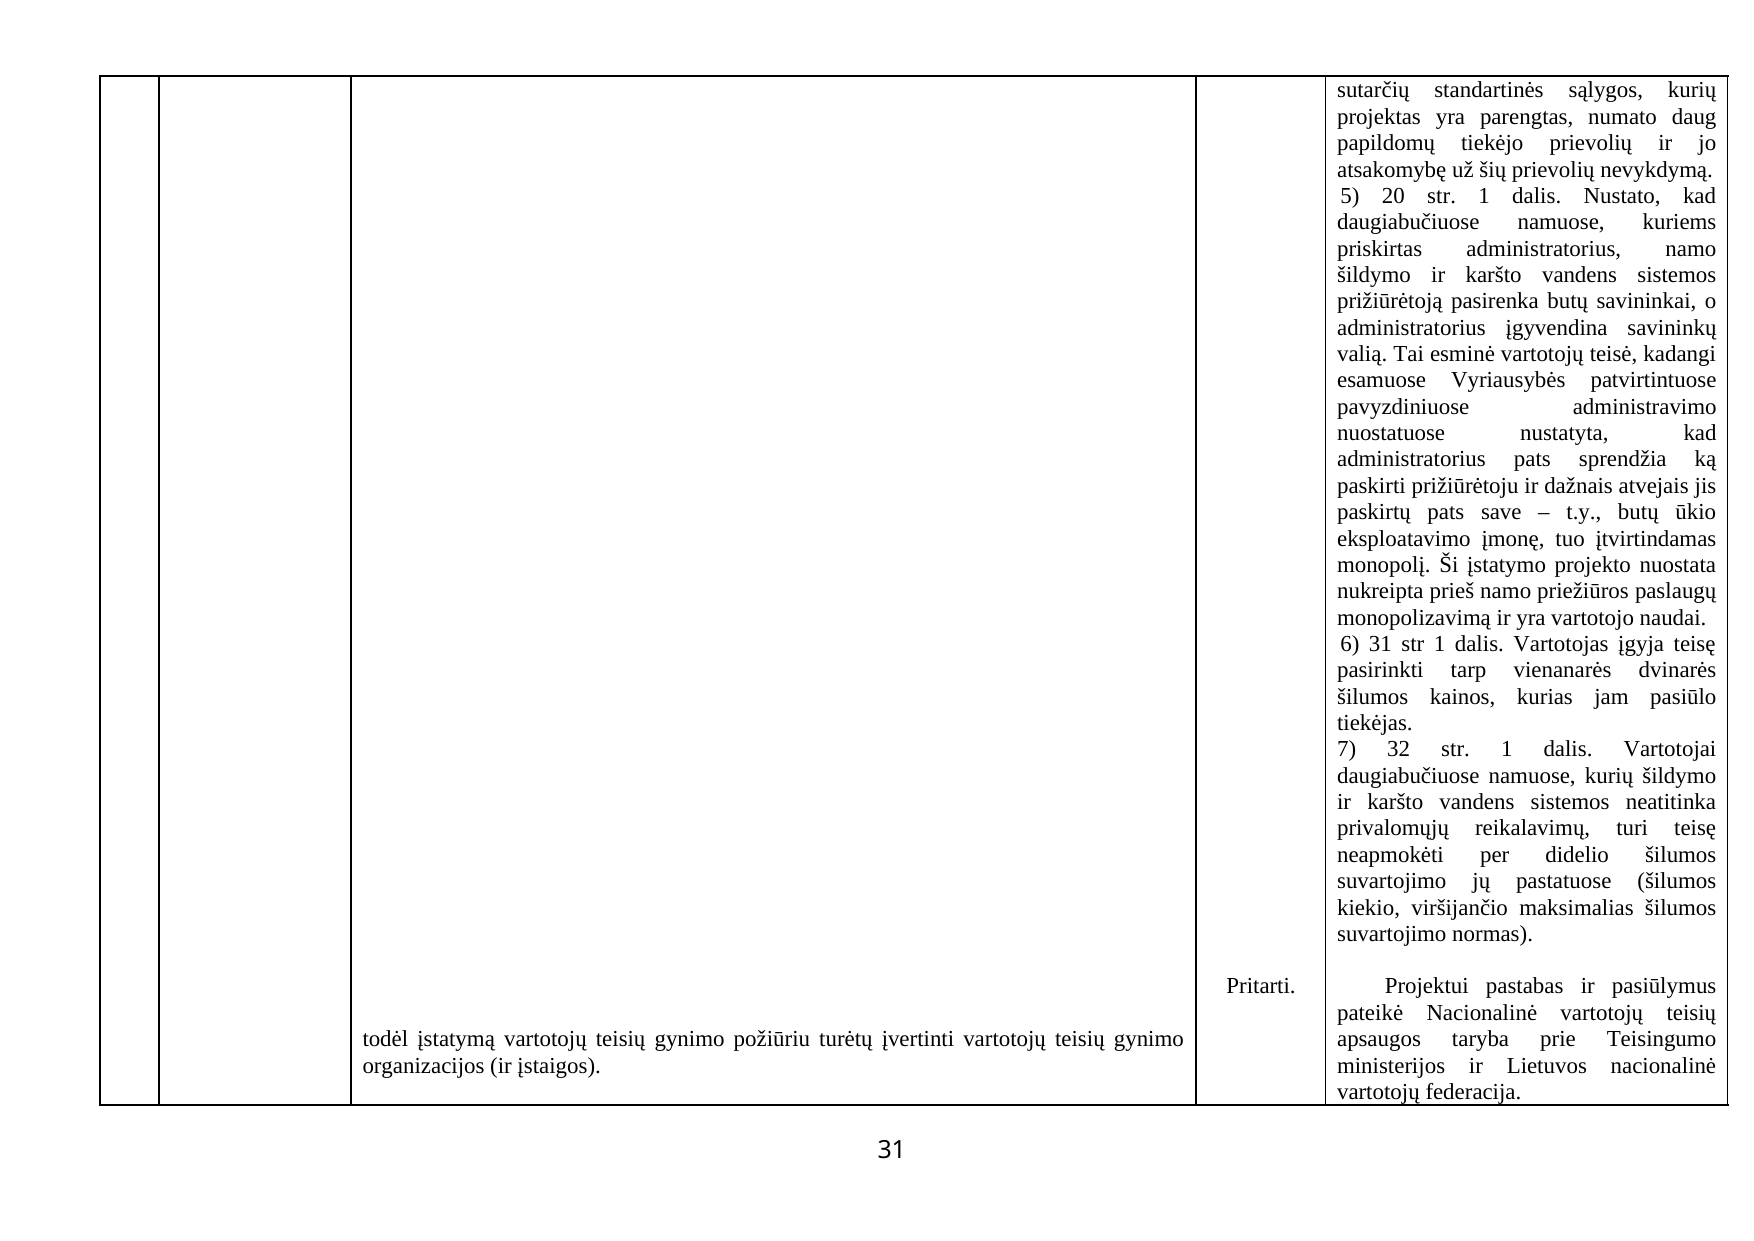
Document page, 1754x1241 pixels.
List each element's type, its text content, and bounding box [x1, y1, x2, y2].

table_cell Spaudoje pasirodė informacija, kad Seimas grąžins Vyriausybei pataisyti Šilumos ūkio įstatymo projektą, kadangi iš visuomenės pusės pasirodė prieštaravimai dėl dvinarės kainos, klaidingai vadinamos abonentiniu mokesčiu, įvedimo. Savivaldybės ir šilumos tiekimo įmonės tikisi, kad įstatymo priėmimas nebus stabdomas, kadangi Šilumos ūkio įstatymas gyvybiškai aktualus vartotojams, savivaldybėms ir šilumos tiekėjams.Šiuo metu daugelis labai svarbių vartotojų ir tiekėjų santykių klausimų neišspręsti, jiems trūksta įstatyminio pagrindo. Tai trikdo šilumos tiekimo įmonių darbą, trukdo steigtis daugiabučių namų bendrijoms, delsiama diegti šilumos taupymo priemones. Šilumos ūkio įstatymo projektas buvo rengiamas jau beveik trejus metus, daug kartų svarstytas dalyvaujant įvairių suinteresuotų organizacijų atstovams. Savivaldybių atstovai skambina ir prašo tarpininkauti, kad įstatymo projektas kuo greičiau būtų svarstomas ir priimtas. Įstatymas išspręstų daugelį iki šiolei nesprendžiamų, labai aktualių tiekėjų ir vartotojų santykių klausimų. Visuomenės atstovų ir kai kurių Seimo narių pastabos dėl abonentinio mokesčio įvedimo neturi pagrindo, nes įstatymo projekte net neminima tokia kategorija, kaip abonentinis mokestis ir manome, kad šis klausimas, sukėlęs dalies gyventojų nepasitenkinimą, yra visiškai be reikalo eskaluojamas. Įstatymo projekte rašoma, kad “šilumos ir karšto vandens kainas sudaro energijos ir galios dedamosios”. Minėtos kainos yra įteisintos Valstybinės kainų ir energetikos kontrolės komisijos 1997 m. kovo 27 d. nutarimu Nr.6 patvirtintoje centralizuotos šilumos kainos nustatymo metodikoje. Šioje metodikoje rašoma:”8.3. Juridiniai asmenys ir gyvenamųjų namų bendrijos ir namų savininkai...gali pasirinkti dvinarę arba vienanarę kainą. Taip pat norime atkreipti Jūsų dėmesį, kad asmenys, pasirinkę dvinarę kainą, gaus ne mažesnes kompensacijas, kaip ir esant vienanarei kainai. Taip rašoma “Buto (individualaus gyvenamojo namo) šildymo išlaidų, išlaidų šaltam ir karštam vandeniui kompensavimo gyventojams, turintiems mažas pajamas, įstatymo” 4 straipsnio 3 dalyje (V.Ž., 1999, Nr.36-1062). Prašytume negrąžinti Šilumos ūkio įstatymo projekto Vyriausybei ir nestabdyti jo svarstymo Seimo komitetuose. Šiam mūsų prašymui taip pat pritaria ir jį palaiko Valstybinė kainų ir energetikos kontrolės komisija ir Šilumos tiekėjų asociacija. Karšto vandens tiekimas Įstatymo ketvirtąjį skirsnį būtina papildyti straipsniu „Karšto vandens tiekimas“, kuriame turi būti nurodytos šalto vandens pirkimo sąlygos karštam vandeniui paruošti, nes, perskaičius įstatymo projektą, visiškai neaišku kaip bus parduodamas karštas vanduo. …Nereikia būti specialistu, kad suprastum devinto skirsnio („Šilumos kainos ir tarifai. Sąnaudų apskaita. Investicijos“) 30 straipsnio pirmo punkto nuostatą, kurioje teigiama, kad šilumos ir karšto vandens kainas sudaro šilumos energijos ir galios dedamosios. Tiesa po to lyg tarp kitko pasakoma, kad kainose gali būti ir kitų dedamųjų. Taigi šalto vandens kainos dedamoji gali būti įtraukta į karšto vandens kainą, bet gali ir nebūti. To pasėkoje galima daryti išvadą, kad karštas vanduo gali būti ruošiamas ir tiekiamas vartotojams nesinaudojant šalto vandens tiekimo paslaugomis. Tokių „stebuklų“ dar neteko regėti. Susipažinę su Lietuvos Respublikos Šilumos ūkio įstatymo projektu (2002 10 23), siūlome sekančius papildymus ir pataisymus: 1. Nors įstatymo projekte ir naudojama karšto vandens tiekėjo sąvoka, tačiau įstatyme ji neapibrėžta. Siekiant išspręsti praktikoje neretai iškylantį klausimą, kas atsakingas už nuostolius ir kokybę gaminant karštą vandenį bei atsižvelgiant, kad karšto vandens gamyba ir teikimas yra šilumos ūkio sudėtinė dalis, projekto 2 straipsnyje būtina pateikti karšto vandens tiekėjo sąvoką: Karšto vandens tiekėjas – pastato šildymo ir karšto vandens sistemos eksploatuotojas, parduodantis karštą vandenį vartotojams. Centralizuotai pagaminto karšto vandens tiekėjas yra šilumos tiekėjas. 2. 2 straipsnio 12 punktą papildyti: 12. Pastato šildymo ir karšto vandens sistemos prižiūrėtojas (eksploatuotojas) – fizinis ar juridinis asmuo, atitinkantis nustatytus kvalifikacinius reikalavimus eksploatuoti pastatų šildymo ir karšto vandens sistemas ir teikiantis šių sistemų priežiūros bei šilumos ir karšto vandens tiekimo paslaugas. 3. Įstatymo projekto 2 straipsnio 27 punktą papildyti: 27. Šilumos ūkis – energetikos ūkio sritis, tiesiogiai susijusi su šilumos ir karšto vandens gamyba, perdavimu, tiekimu ir vartojimu. 4. Įstatymo projekto 2 straipsnio 32 punktą išdėstyti taip: 32. Tiekimo-vartojimo riba – vieta šilumos perdavimo vamzdynuose, iki kurios tiekėjas yra atsakingas už šilumos ir (ar) karšto vandens tiekimą. 5. Įstatymo projektą papildyti nauju straipsniu: 13*. Karšto vandens gamybos organizavimas Šaltą vandenį karšto vandens gamybai karšto vandens tiekėjas perka iš šalto vandens tiekėjo. Necentralizuotos karšto vandens gamybos atveju karšto vandens tiekėjas šilumnešį perka iš šilumos tiekėjo. 6. Patikslinti 20 straipsnio 5.3 punktą: 5.3. sutartyse nustatytus šilumos vartotojų patalpų kokybišką šildymą ir tinkamos kokybės karšto vandens pristatymą vartotojams, jeigu šilumos ar karšto vandens tiekėjai į pastato šilumos punktą pristato sutartyse nustatytos kokybės šilumnešį, o centralizuotos karšto vandens gamybos atveju – karštą vandenį. Šilumos įstatymo projekte labai sureikšminamas konkurencijos vaidmuo tarp energijos, kuro tiekėjų bei šilumos gamintojų. Šilumos tiekimo įmonės veikia lokalioje teritorijoje ir turi ryšį su vartotojais toje pačioje teritorijoje sumontuotu šilumos perdavimo tinklu. Atskirais atvejais labai ribotos kuro pasirinkimo galimybės ( pvz. nėra dujotiekio). Vartotojas netenka tokios pasirinkimo laisvės kaip elektros energijos vartotojas. Dėl verslo specifikos ( dideli pradiniai kapitaliniai įdėjimai, ribota veiklos rinka, dideli konkurentų įėjimo į rinką kaštai, mastelio ekonomika), centralizuotas šilumos tiekimo ūkis yra natūrali monopolija. Esant dabartiniai politinei situacijai savivaldybėse, kai dauguma savivaldybių sprendimus priima politiniais motyvais, o nesivadovauja ekonomine logika, šiame straipsnyje nuostata dėl “pagrįstos konkurencijos įteisinimo” gali būti žalinga ir skatinti valdininkų savivalę. Siūlau 1 straipsnio 2 dalies nuostatą 2) išbraukti. Straipsnis 2 Siūlau straipsnį papildyti sąvoka, apibrėžiančia šilumos pirkimo – pardavimo santykius tarp šilumos gamintojo ir šilumos tiekėjo. Straipsnis 3.1 Neaiškus teiginys. Kuro tiekėjai tiesiogiai nekonkuruoja su energijos tiekėjais. Gal norėta apibrėžti konkurenciją tarp centralizuoto šilumos ūkio ir alternatyvių šilumos energijos šaltinių. Siūlau sukonkretinti teiginį bei papildyti 2 Straipsnį energijos bei kuro tiekėjų sąvokomis. Straipsnis 3.2 Nuostata, kad savivaldybių kontroliuojamoms įmonėms nuosavybės teise priklausytų šilumos perdavimo tinklai, kuriais realizuojama ne mažiau 5 GWh per metus šilumos ir ne mažiau kaip 30 procentų gamybos pajėgumų kiekviename tinkle, įskaitant reikalingą šiluminės galios rezervą, pasmerkia savivaldybes ir jų kontroliuojamas įmones eksploatuoti labiausiai nusidėvėjusią šilumos ūkio dalį – šilumos perdavimo tinklą. Šiuo metu daugumos šilumos ūkio įmonių šiluminių trasų techninė būklė yra nepatenkinama, jų amžius vidutiniškai siekia 15 ir daugiau metų. Kai kur nuostoliai trasose iki 30 procentų visos perduodamos energijos. Šio tinklo atnaujinimas ir privalomų 30 procentų šilumos gamybos pajėgumų kiekviename tinkle išlaikymas, įskaitant reikalingą šiluminės galios rezervo priežiūrą ir remontą , pareikalaus žymių investicijų. Šilumos ūkio įmones įmanoma sutvarkyti tik atlikus kompleksinę renovaciją, apimančią šilumos gamybą ir šilumos tiekimą. Dėl blogos finansinės padėties, o taip pat dėl galimų politinių interesų savivaldybės stengsis pirmiausiai patenkinti kai kurių socialinių sluoksnių (mokytojai, medikai) finansinius interesus ir tuo pačiu nepajėgs atlikti šiluminių trasų renovacijos. Reikia tikėtis, kad artimiausiu laikotarpiu šilumos nuostoliai didės ir galutinis vartotojas turės sumokėti už šiluminės energijos nuostolius, o tai lems šilumos tarifo didėjimą. Siūlau nuostatą išbraukti, be to ji prieštarauja įstatymo 1 Straipsnio 1 ir 4 punktams. Straipsnis 4.3 Siūlyčiau tokią šio straipsnio redakciją: “Valstybė (vyriausybė) planuoja bei rekomenduoja savivaldybėms optimalų vietinio biokuro ir atsinaujinančių energijos šaltinių panaudojimą šilumos energijos gamybai.” Straipsnis 8.2 Siūlau išbraukti žodį “gali” ir išdėstyti taip: “Vyriausybė teikia paramą…” arba išbraukti visą punktą. Straipsnis 13.3 Siūlau papildyti punktą ir išdėstyti sekančiai:”Šildymo sezono laikotarpiu butai ir kitos patalpos daugiabučiame name privalo būti šildomi, jeigu to pageidauja bent vienas namo buto savininkas neturintis įsiskolinimų šilumos tiekėjui, o bendras namo įsiskolinimas šilumos tiekėjui neviršija 1/12 už per paskutinius 12 mėnesių tam namui priskaičiuotos piniginės sumos už patiektą šiluminę energiją”. Straipsnis 14.3 Siūlau papildyti punktą ir išdėstyti taip: “Šilumos tiekėjo išlaidas, susijusias su šilumos ir (ar) karšto vandens pateikimo sustabdymu įsiskolinusiam vartotojui, bei išlaidas, susijusias su šilumos ir (ar) karšto vandens pateikimo atnaujinimo vartotojui, pilnai atsiskaičiusiam su šilumos tiekėju, apmoka šis vartotojas.” Straipsnis 20.3 Punktas taisytinas aptariant atvejį kaip bus priimamas sprendimas dėl šildymo ir karšto vandens sistemos eksploatuotojo, jeigu nebūtų daugiabučių namų savininkų bendrijos, o būtų paskirtas administratorius. Straipsnis 30.5 Siūlau punktą išdėstyti taip: “Derindama ir nustatydama bazines kainas, Komisija taiko ne didesnę kaip 9 procentų pelno maržą. Sąvoka “Atsakomybės riba”. Siūlome ją keisti taip: Tiekimo-vartojimo riba – tiekėjo ir vartotojo įrenginių nuosavybės atskyrimo vieta, jei jų tarpusavio sutartyse nenumatyta kitaip. Ši sąvoka, jeigu ji priimtina, turėtų būti vartojama tolimesniame Įstatymo projekto tekste vietoje sąvokos “atsakomybės riba”. Sąvoka “Karštas vanduo”. Vandens temperatūrą neturėtų nustatyti Vyriausybė ar dar kas nors, kadangi šioje srityje yra priimti tarptautiniai higieniniai standartai, kuriuos atkartoja ir mūsų šalyje galiojančios higienos normos. Nesilaikant šių normų galimi susirgimai, kaip daugeliui girdėta legionierių liga. Siūloma formuluotė: Karštas vanduo – geriamasis vanduo, pašildytas iki higienos normomis nustatytos temperatūros, naudojamas buityje bei specialių jo parametrų nereikalaujančiuose technologiniuose procesuose. Sąvoka “Kogeneracinė jėgainė”. Projekte pateikiamas kogeneracinės jėgainės apibrėžimas yra netinkamas, kadangi kogeneracinė jėgainė visų pirma yra technologinių įrenginių visuma. Tokias jėgaines, kaip dabar kompresorines stotis, ateityje turės stambesnės įmonės ar net didelės gydymo ar kitokios paskirties įstaigos, todėl šių žodžių deriniu apibudinti instituciją (įmonę) nepriimtina. Dėl to ir dėl dabar galiojančios techninės sampratos apie kogeneracinę jėgainę siūlome tokį šios sąvokos apibrėžimą: Kogeneracinė jėgainė – technologinių įrenginių kompleksas, skirtas bendrai elektros ir šilumos gamybai. Šiuo įstatymu reglamentuojančioje veikloje kogeneracinės jėgainės pagamintos energijos dominuojančia dalimi laikoma šiluma. Kadangi šiame apibrėžime nelieka sąvokos “kombinuotoji elektros energijos ir šilumos gamyba”, todėl ją siūlome išbraukti iš sąvokų sąrašo (poz. 6). Šiame apibrėžime antrasis sakinys įrašytas, siekiant išvengti piktnaudžiavimo dėl ateityje kogeneracijai numatomos tiekti paramos iš Europos Sąjungos ir respublikinių fondų, nes tokių bandymų kitose šalyse jau yra. Sąvoka “Kombinuotoji elektros energijos ir šilumos gamyba” Siūloma išbraukti (paaiškinimą žr. aukščiau, prie sąvokos “Kogeneracinė jėgainė”.) Sąvoka “Šilumos vartotojo pastato šildymo būdas” Siūloma šią sąvoką išbraukti, kadangi yra kita sąvoka “šildymo būdas” (žr. 15 poz.) , reiškianti tą patį. Be to visiškai nesuprantama, kodėl rašoma “šilumos vartotojo pastato” šildymo būdas, nes svarbu yra aplamai pastato šildymo būdas. Iš kitos pusės žiūrint, kiekvienas pastatas yra šilumos vartotojas, todėl to pabrėžti nėra reikalo. Sąvoka “Pastato šildymo ir karšto vandens sistema” Inžinerinėje praktikoje yra ne tik šildymo ir karšto vandens sistemos, bet ir kitos (vėdinimo, oro kondicionavimo) sistemos, kurios vartoja šilumą. Jų eliminavimas gali sukelti juridinių problemų, todėl siūlome išplėsti šią sąvoką ir apjungti visas minėtas sistemas bendru pavadinimu “pastato šilumos vartojimo sistema”. Tai labiau atitiktų CK 4.82 p. išdėstytus teiginius. Šios sąvokos apibrėžime siūlome padaryti redakcinius pakeitimus. Čia ir kitur, kai kalbama apie karšto vandens gamybą, siūlome rašyti karšto vandens ruošimas, nes taip priimta apibrėžti vandens sušildymo procesą tiek techninėje tiek bendrinėje kalboje. Taip pat, čia ir kitur, reikėtų atsisakyti žodžio “perdavimas” ir vartoti “tiekimas”. Siūloma formuluoti taip: Pastato šilumos vartojimo sistema – techninė sistema skirta pastato patalpų šildymui, vėdinimui, oro kondicionavimui, karšto vandens ruošimui ir tiekimui ar kitiems tikslams tenkinti. Ją sudaro šilumos vartotojo patalpų techninė įranga kartu su funkcionaliai susijusia bendrojo naudojimo įranga. Antrasis sakinys leidžia aiškiau suderinti šio įstatymo ir CK nuostatas dėl bendrojo naudojimo įrangos. Jeigu būtų priimtas šis siūlymas, reikėtų ne tik čia, bet ir kitur įrašyti “šilumos vartojimo sistema” vietoje “šildymo ir karšto vandens sistema”. Sąvoka “Šilumos perdavimas” Vietoje žodžio “perdavimas” siūloma vartoti žodį “tiekimas”. Šiluminėje technikoje , kai sakoma “šilumos perdavimas”, suprantama, kad kalbama apie vieną iš šilumos mainų būdų. Pavyzdžiui,sakoma: šilumos perdavimas per šilumokaičio sienelę” ir pan. Šio Įstatymo projekte tekste taip pat labai dažnai yra vartojamas žodis “tiekimas”, todėl nereikėtų jo kai kur atsisakyti Geriausia tą patį reiškinį vadinti vienodai. Sąvoka “Šilumos perdavimo tinklas” Sąvoka “....perdavimo tinklas” keistina dėl to, kad žodis “perdavimas” čia naudojamas ne pagal priimtą terminologiją ir taip pat todėl, kad CK septinto skirsnio “ Energijos pirkimo – pardavimo sutartys” 6.383 yra sąvoka “energijos tiekimo tinklas”, todėl mes turime turėti būtent tokios sąvokos apibūdinimą. Tai svarbu ir CK 6.387 atžvilgiu, nes “ …už …tinklų, …prietaisų … būklę bei saugų naudojimą atsako … tiekimo įmonė”. Be to, siūloma atsižvelgti į statybos techniniame reglamente “Šilumos tiekimo tinklai ir šilumos punktai” jau esamą formuluotę ir ją priimti tokią: Šilumos tiekimo tinklas – kompleksas įrenginių, susidedančių iš vamzdynų, uždaromųjų ir reguliuojamųjų įtaisų , siurblių, kontrolės ir matavimo prietaisų bei kitų elementų, kuriais šilumnešis iš šilumos šaltinio tiekiamas ir skirstomas vartotojams Sąvoka “Šilumos tiekimas” Sąvokos apibrėžime naudojamas žodis “pristatymas” , kalbant apie šilumą, netinkamas. Galima pristatyti ką nors, kas turi matmenis, pavyzdžiui, litrą vandens, toną anglies ir panašiai, tačiau visuomet sakome “patiekė 3 tūkstančius m3 gamtinių dujų” ir t.t. Todėl čia ir kitur žodį “pristatyti”, kai kalbama apie šilumą ar karštą vandenį, vertėtų keisti žodžiu “tiekti”. 1. Vartotojų teisės Įstatymo straipsnis nurodantis Įstatymo tikslus deklaruoja, kad jis gina vartotojų teises. Tačiau specifiniai straipsniai nurodo, kad pastatų šildymo energijos šaltinius nustato Savivaldybė per miesto Plėtros Planą, ir kad vartotojas norintis atsijungti nuo centralizuotai teikiamos šilumos sistemos turi tik teisę duoti Prašymą. Savivaldybė turi teisę duoti neigiamą atsakymą net tris metus. Demokratinėse valstybėse, kuriose rinkos ekonomika turi dideli vaidmenį, visuomeninės paslaugos kaip visuomeninis transportas, telefonas, elektra, kabelinė televizija, šildymas, ir t.t. yra suteikiama už nustatytą kainą ir vartotojas turi neribotą teisę pirkti arba nepirkti. Tai nereiškia, kad miestai neturi Plėtros Planų, tačiau tie Planai yra sudaromi atsižvelgiant į vartotojų pasirinktas kryptis. Paslaugos, kurios neturi rinkos paklausos miršta, o tos kurios turi paklausą plečiasi. Šilumos įstatymo projekte yra visiškai priešingai: vartotojas turi paklusti Centrinio Planavimo diktatui. Jis ne tik neturi teises pasirinkti šilumos energijos šaltinį, bet net neturi teises gauti normalią sąskaitą: nurodyta kad jis gauna tik "mokėjimo pranešimą", o jeigu nori gauti sąskaitą už tai turi mokėti papildomą mokestį. Įstatymo projekte yra ir daug kitų vartotojo teisių pažeidimų nustatant mokėjimo už paslaugas grafiką, reikalaujamą "išpirką" norint atsijungti (kaip baudžiavos laikais norint tapt laisvu miestelėnu), iki to kad net šildymo sezoną privatiems pastatams (daugiabučiams) nustato meras savo įsakymu nors tai prieštarauja daugiabučių namų įstatymo nuostatoms. Įstatymo projekte nėra jokiu įpareigojimų energetikos tiekėjams (elektros ir dujų tinklams) daugiabučiuose pastatuose teikti tiek galingumo kiek reikia patenkinti gyventojų poreikius. Apie tai plačiau komentuojama po "konkurencijos" antrašte. 2. Konkurencija Įstatymo projektas deklaruoja, kad vienas iš įstatymo tikslų yra "įteisinti pagristą konkurenciją". Tačiau projekto straipsniuose yra nurodyta, kad Savivaldybė nustato zonas šildymo būdams (7 str.), organizuoja tiekimą (9 str.). Kadangi centrinio šildymo, elektros, ir dujų paskirstymo tinklai yra Savivaldybės kontrolėje, tai akivaizdu kad iš tiesu nėra jokios konkurencijos tarp energetikos tiekėju jeigu vartotojas neturi teises pasirinkti ir tiekėjai nėra įstatymiškai įpareigoti atvesti iki buto įvadinio elektros skaitliuko tiek pajėgumo, kad buto savininkas galėtu savo butą apšildyti ir karštą vandenį paruošti naudodamas elektros energiją, jeigu jis to norėtu. Papildomai dar reikia pastebėti, kad įstatymo projekte yra nurodyta kad buto savininkas atsijungęs nuo centrinio šildymo privalo mokėti "rezervines galios mokesti". Tai aiškiai ne konkurenciją skatinantis nuostatas bet konkurenciją draudžiantis žingsnis panaudojant nepriimtinus metodus. Suprantama, kad buto savininkas atsijungęs nuo centrinio šildymo privalo mokėti už bendro naudojimo patalpų šildymą,(tai nustato 22 str.), tačiau kodėl jis privalo dar papildomai mokėti kažkokį "rezervines galios mokestį", kurio nustatymas yra įstatyme net neapibrėžtas? 3. Atsakomybė Viešojo administravimo srityje yra priimta, kad tie, kurie perka apmokamas paslaugas bent kartą per metus gautų auditu patvirtintą finansinę apskaitą iš paslaugų tiekėjo. Įstatymo projekte yra deklaruojama, kad vienas iš įstatymo tikslų yra "didinti efektyvumą". Tačiau projekte visiškai nieko nekalbama apie specifinius įpareigojimus tiekėjui duoti finansinę apskaitą vartotojams, arba nustatytas ribas kiek iš vartotojo sumokėtų mokesčių privaloma investuoti gerinant šilumos trasų terminę izoliaciją, kokį procentą galima išleisti ant "administracinių išlaidų", arba kiek kombinuotos gamybos (elektra ir šiluma) išlaidų turi būti priskirta elektros komponentui ir kiek šilumai. Be tokių specifinių kriterijų yra per daug plačios galimybės manipuliuoti skaičiais šilumos vartotojų nenaudai. Bendrai paėmus įstatymo projektas kalba tik apie vartotojo atsakomybę mokėti, bet nieko nekalba apie tiekėjo atsakomybę vartotojui. Gaunasi įspūdis, kad projekto autoriai buvo šilumos ūkis ir Vilniaus savivaldybė, nes visas projektas akcentuoja tik jų interesus. 4. Papildomos pastabos Įstatymo projekte yra naudojama išraiška "jungtines veiklos sutarties partneriai". Tai teisiškai netikslu: daugiabučio namo butų savininkai sudarydami jungtinės veiklos sutartį neįsipareigoja kaip "partneriai". Partnerystės sutartis verslo tikslais reškia, kad kiekvienas partneris teisiškai atsako už kiekvieno kito partnerio veiksmus ir finansinius įsipareigojimus (nebent partnerystės sutartyje yra nustatyta kitaip). Tuo tarpu daugiabučiame pastate atskirų patalpų savininkai kiekvienas atsako už save. Projekto 20 straipsnis nurodo kad pastato šildymo sistemos eksploatuotojas "remontuoja šilumos ir karšto vandens apskaitos prietaisus" bei "paskirsto pastate suvartotą šilumos kiekį vartotojams". Tai nepriimtina: apskaitos prietaisų priežiūra yra tiekėjo atsakomybė. Sąskaitų išdavimas yra taip pat tiekėjo atsakomybė panaudojant paskirstymo formulę, kurią nustato savininkai paprasta balsu dauguma vadovaujantis Daugiabučių Namų Bendrijų Įstatymo nustatyta tvarka. Įstatymo projekte vartotojų teisėms apsaugoti nėra tinkamo mechanizmo: projektas nurodo, kad Valstybinė Konkurencijos ir Vartotojų Teisių Gynimo Tarnyba turi tik teisę gauti informaciją ir teikti pasiūlymus Savivaldybei. Tai nepriimtina, nes paslaugų tiekėjas negali būti ir vartotojų teisių gynėjas. Įstatymas turėtu Valstybinei konkurencijos ir Vartotojų Teisių Gynimo Tarnybai suteikti autoritetą spręsti visus ginčus tarp Savivaldybes/šilumos/energetikos tiekėjo ir vartotojo, ir nustatyti, kad Tarnybos sprendimai yra privalomi visoms pusėms. Energetikos Kainų Kontrolės Komisija turi atsakomybę autoritetingai kalbėti apie kainas. Apie konkurenciją ir vartotojų teises turi turėti pilnus įgaliojimus Vartotojų Teisių Gynimo Tarnyba. Pakeisti 20 str. 4-os dalies formuluotę ir išdėstyti ją taip: 4. Šilumos tiekėjas gali būti ir daugiabučio namo, kurio butų ir kitų patalpų savininkams jis tiekia šilumą, šildymo ir karšto vandens sistemos eksploatuotojas, jeigu savininkai taip nusprendžia. Šiuo atveju daugiabučio namo šildymo ir karšto vandens sistemos eksploatavimo sutartis sudaroma atskirai nuo šilumos ir karšto vandens vartojimo pirkimo pardavimo sutarčių. Papildyti 24 str. 3-ia dalimi ir suformuluoti ją taip: Sutartyse nustatyta tvarka reikšti pretenzijas šilumos ir karšto vandens tiekėjui už patiektą nekokybišką šilumą ar karštą vandenį. Asociacija “Lietuvos butų ūkis” išnagrinėjo šilumos įstatymo projektą ir siūlo: 3 straipsnis. Konkurencija šilumos ūkyje. Sąvoka „karšto vandens tiekėjas“ įstatymo projekto 2 straipsnio sąvokose nėra išaiškinta, todėl šios sąvokos naudojimas yra neaiškus. 20 straipsnis. Pastatų šildymo ir karšto vandens sistemų priežiūra. Vadovaujantis Civilinio kodekso 4.84 straipsniu, jeigu butų ir kitų patalpų savininkai neįsteigia bendrijos arba nesudaro jungtinės veiklos sutarties, skiriamas bendrojo naudojimo objektų administratorius, kuris administruoja šio kodekso 4.240 straipsnio pagrindu. Administratorius privalo valdyti, tinkamai prižiūrėti, remontuoti ir kitaip tvarkyti bendrojo naudojimo objektus, inžinerinę įrangą, tame tarpe ir šildymo bei karšto vandens sistemas. Vadovaujantis Lietuvos Respublikos Vyriausybės 2002 m. gegužės 22 d. nutarimu Nr. 752 patvirtintais administravimo nuostatais, administratorius vykdo bendrojo naudojimo objektų nuolatinę priežiūrą. Jis taip pat turi teisę samdyti kitą įmonę, bet ne šilumos tiekėjas tai vykdo. Šio straipsnio p. 2 nuostatos prieštarauja Civilinio Kodekso ir minėto nutarimo nuostatoms. Bendrojo naudojimo objektai (tame tarpe inžinerinė įranga) – tai butų savininkų bendroji dalinė nuosavybė. Tiekėjui priklauso prekės tiekimo (pardavimo) funkcijos, bet ne butų savininkų turto priežiūra prievartos būdu. Šios nuosavybės valdymas nustatytas Civilinio Kodekso 4.82, 4.84 ir 4.85 straipsnių nuostatomis. Priežiūrą vykdančios įmonės yra sudarę su butų savininkais bendrajai inžinerinei įrangai prižiūrėti sutartis nuo 1991 m., o tai reiškia, kad butų savininkai yra išreiškę valią dėl bendrojo naudojimo inžinerinės įrangos naudojimo, išlaikymo. Sprendimai dėl bendrojo naudojimo objektų valdymo ir naudojimo priimami savininkų balsų dauguma, bet ne tiekėjo nuorodomis. Įvertinus vartotojų interesus ir teises, butų savininkai patenka į monopolistų rankas, kai pats tiekėjas parduoda ir pats reguliuoja tiekimo sistemas daugiabučiame name, nelieka jokios kontrolės. Visada teisus bus tiekėjas, kuris suinteresuotas parduoti kuo daugiau šilumos energijos. Niekas nesugebės apginti vartotojų (buitinių abonentų) interesų. 4 punkto „pristatymo sutarties“ sąvoka neaiški. Turėtų būti vartojimo pirkimo – pardavimo sutartis tarp tiekėjo ir vartotojo. 28 straipsnis. Savavališkas atsijungimas. Šilumos vartotojai, kurie savo įrenginius atjungia nuo šilumos tiekimo sistemos, pažeisdami šio Įstatymo nustatytą tvarką, išlieka šios sistemos tiekiamos šilumos vartotojais. Jeigu vartotojas atsijungė savo įrenginius ir naudojasi kitu šildymo būdu, nevartoja šilumos energijos, jos neperka, o vartoja kitą šilumos rūšį, jis ir yra vartojamos šilumos vartotojas. Koks tikslas jį laikyti šios sistemos vartotoju, jei nesinaudojama paslauga arba preke, tokiomis nuostatomis pažeidžiamos vartotojų teisės. Už vartotojų savavališkus veiksmus galima būtų administracinėmis baudomis bausti, bet ne laikyti prievarta vartotojais. Įstatymo projektas prieštarauja Civilinio Kodekso 4.72 –4.92 straipsnių nuostatoms ir kitiems norminiams dokumentams, todėl prašome atsižvelgti į išdėstytas pastabas bei pasiūlymus ir pakeisti arba patikslinti minimus įstatymo projekto straipsnius. Teikiame šias pastabas ir pasiūlymus: Pastebime, kad nėra išlaikyta logiška teisinio dokumento struktūra - nurodžius pagrindinius įstatymo tikslus, vėliau reikėtų dėstyti kiekvieno tikslo įgyvendinimo metodiką. Iš 6 paminėtų tikslų detalizuotas tik 2-as punktas - “pagrįstos konkurencijos įgyvendinimas šilumos ūkyje”. Visiškai nėra aprašyta, kaip bus ginamos šilumos vartotojų teisės, kokia valstybinė institucija vykdys šilumos sektoriaus valstybinę kontrolę, kokia tvarka bus nagrinėjami vartotojų skundai. Įstatymo projektas neatitinka LR Vyriausybės 2001 m. gruodžio 3 d. nutarimu Nr. 1439 patvirtintai LR šilumos įstatymo koncepcijai, kurios 6 p. nustato, kad šilumos ūkio įstatyme “Numatoma praplėsti šilumos vartotojų teises, suteikti jiems daugiau laisvės ir galimybių rinktis”. Nors 1 str. 1 dalis nustato, jog šilumos įstatymas turėtų reglamentuoti šilumos ūkio subjektų santykius su vartotojais, tarpusavio ryšius ir atsakomybę, tačiau įstatymo projekte nėra nustatyti šilumos tiekėjų įsipareigojimai šilumos vartotojams ir atsakomybė už jų nesilaikymą ar netinkamą sutarčių vykdymą ir kt., o tai pažeidžia sutarties šalių teisių ir pareigų pusiausvyrą, kuri yra nesąžininga vartotojo atžvilgiu (CK6.188 str). Įstatymo projektas nenustato reikalavimų šilumos (paslaugos) kokybei. Siūlome įvardinti konkrečią įstaigą ( t.y. Valstybinę kainų ir energetikos komisija), kuri nustatys tokius reikalavimus bei vykdys jų kontrolę. Siūlome 1 straipsnio 2 dalies 1 punktą išdėstyti taip: Užtikrinti patikimos ir kokybiškos paslaugos tiekimą šilumos vartotojams. Vartotojui aktualu ne pats procesas, bet rezultatas. 1 str. 2 dalies 2 punktą siūlome išdėstyti taip: Konkurencijos ir privataus kapitalo dalyvavimo skatinimas ekonominiam efektyvumui didinti, kadangi ir pagrindinis teisės aktas energetikos sektoriuje – Energetikos įstatymas, numato šiuos ekonominio efektyvumo skatinimo būdus. Paskutinėje Šilumos ūkio įstatymo redakcijoje siūloma riboti konkurenciją šilumos sektoriuje savivaldybių šilumos ūkio plėtros planais. Tai prieštarauja ne tik Energetikos įstatymo, Konkurencijos įstatymo , bet ir LR Konstitucijos 46 str. 4 dalies nuostatoms, kurios draudžia monopolizuoti gamybą ir rinką bei saugo sąžiningos konkurencijos laisvę. Siūlome papildyti 2 str. sąvokų aprašymą šiomis sąvokomis: Šilumos ūkio subjektai, šilumos vartotojų teises ginančios organizacijos, bendro naudojimo objektų administratorius. Šilumos ūkio subjektu taip pat turi būti įvardintas ir šilumos ūkio veiklos užsakovas – vartotojas, kurio interesus atstovauja vartotojų organizacijos. Šilumos vartotojų teises ginančios organizacijos – tai nevyriausybinės vartotojų organizacijos, ginančios šilumos vartotojų interesus. Kadangi 5 straipsnio pavadinimas visai neatspindi išdėstyto teksto turinio, šio straipsnio pavadinimą siūlome išdėstyti taip: Šilumos vartotojų interesus atstovaujančių organizacijų teisės. 5 str. dalys turėtų būti šios: 1 dalis. Šilumos vartotojų teises ginančios organizacijos bei institucijos turi teisę gauti iš šilumos tiekėjų informaciją apie šilumos tiekėjo veiklą, susijusią su vartotojų teisių gynimu. (Pateikta redakcija suteiks teisę iš šilumos tiekėjų gauti informaciją apie vartotojų nusiskundimus, kurie turi būti fiksuojami pačioje įmonėje). 2 dalis. Savivaldybių kontroliuojamose šilumos tiekimo įmonėse sudaromos stebėtojų tarybos. Šilumos tiekėjas pasiūlo šilumos vartotojų teises ginančioms organizacijoms ir institucijoms skirti savo atstovus į šių įmonių stebėtojų tarybas. (Įstatyme reikėtų minėti realias institucijas, o ne menamas. Šiuo metu tokios stebėtojų tarybos nėra įteisintos). 3dalis. Nacionalinės šilumos vartotojų organizacijos dalyvauja Šilumos tarybos veikloje. Tai vartotojų organizacijų – šilumos ūkio subjekto, teisė. 4dalis. Vartotojų organizacijos dalyvauja savivaldybių šilumos ūkio plėtros planų rengime. Jei nepavyks išvengti šių planų, tai labai svarbu, kad ir vartotojų organizacijos savivaldybių lygyje atstovautų vartotojų interesus rengiant šiuos planus. 6 straipsnio aprašymas, kuriame nurodoma, kas bus kviečiamas dalyvauti Šilumos tarybos darbe, lieka nesuprantama, kas yra institucijos, tiesiogiai susijusios su šilumos ūkiu. Siūlome aiškiai įvardinti, kad tarybos darbe dalyvaus šilumos ūkio subjektai. 7 str. 4 punkto žodžius “šilumos vartotojai” būtina pakeisti į “šilumos vartotojų teises ginančios organizacijos”. 4 skirsnio 9 str.žodį “organizuoja” siūlome pakeisti į”užtikrina”. 12 str.3 punktą siūlome suderinti su Buhalterinės apskaitos pagrindų įstatymo nuostatomis, nesuteikiant savivaldybėms teisės vietoje sąskaitų gyventojams siųsti pranešimus. Tai labai svarbi sąlyga, leidžianti vartotojams kontroliuoti pateikiamų sumų skaidrumą. 13 str. 3 punkto žodžius “bent vienas” būtina pakeisti į “paprasta dauguma”. 19 str. 4 punktą išdėstyti taip: “Šilumos vartojimo pirkimo- pardavimo sutarčių standartinės sąlygos turi būti suderintos su Nacionaline vartotojų teisių apsaugos taryba prie Teisingumo ministerijos”. Ši institucija atsakinga už tai, kad vartotojiškos sutartys atitiktų sąžiningumo sąlygas. Nesuprantama, kodėl 20 str.3 punkto 3.3 dalyje eksploatuotojas, o ne šilumos tiekėjas atsako už kokybišką šildymą. Pagal CK 3.386 str. už energijos kokybę turi atsakyti energijos tiekėjas, jei sutartyse nenumatyta kitaip. Šilumos tiekėjas pats privalo vykdyti šilumos paskirstymo sistemų priežiūrą, tačiau jei dėl kokių nors priežasčių tai atlieka kitas asmuo, šilumos tiekėjas privalo kontroliuoti, kad prižiūrėtojas tinkamai vykdytų priežiūrą. Vartotojų teisių gynimo įstatymo 5 straipsnis nustato, kad vartotojas turi teisę gauti išsamią informaciją apie naudojamą paslaugą, todėl 24 straipsnyje, kurį siūlome išdėstyti taip: “Šilumos vartotojų teisės ir pareigos”, būtina aiškiai ir tiksliai įvardinti, kokia privalomoji informacija turi būti teikiama šilumos vartotojui. Šiame įstatymo straipsnyje taip pat turi būti reglamentuota vartotojo teisė keisti sutarties sąlygas, nutraukti sutartį bei teisė apskųsti paslaugos teikėją. Įstatyme turi būti aiškiai nustatyta ginčų nagrinėjimo tvarka. Įstatymo projektą siūlome derinti su Nacionaline vartotojų teisių apsaugos taryba, o nuostatas dėl sąžiningos konkurencijos šilumos ūkyje prašome teikti derinti LR Konkurencijos tarybai. 1. Įstatymo projekto 11 str. 2 dalis nustato ribą iki kurios šilumos tiekėjas turi patiekti šilumą. („Atsakomybės riba tarp šilumos tiekėjo ir šilumos vartotojo nustatoma šilumnešio padavimo ir grąžinimo vamzdynų vietose, kuriose pirma uždaromoji armatūra, atskirianti pastato šilumos punktą nuo šilumos įvado, yra sujungta su šilumnešio padavimo ir grąžinimo vamzdynais šilumos vartotojo pusėje. Sutartimis gali būti nustatytos kitos atsakomybės ribos“). Ši nuostata prieštarauja jau priimto Energetikos įstatymo 12 str. 1 dalies nuostatai, nustatančiai, jog energijos tiekimas, perdavimas, skirstymas turi būti vykdomas „iki patiektos energijos apskaitos prietaiso sujungimo su vartotojo sistema vietos“. Antras 11 str. 2 dalies sakinys leistų šilumos tiekimo įmones reketuoti gyventojus ir nustatyti bet kokią atsakomybės ribą. Siūlome tokią 11 str. 2 dalies redakciją: „2. Atsakomybės riba tarp šilumos tiekėjo ir šilumos vartotojo nustatoma šilumnešio padavimo ir grąžinimo vamzdynų vietose ties pirma uždaromąja armatūra už patiektos energijos apskaitos prietaiso sujungimo su vartotojo sistema vietos. Sutartimis gali būti nustatytos kitos atsakomybės ribos, tačiau ją perkeliant tik į vartojo pusę“. 2. 15 straipsnio 1 dalis nustato atsakomybę už apskaitos prietaisus. (“Šilumos tiekėjas įrengia komercinius šilumos ir karšto vandens apskaitos prietaisus, užtikrina jų tvarkingą techninę būklę, reikalaujamą matavimų tikslumą ir organizuoja patikrą, jeigu sutartyse nenustatyta kitaip”). Ši nuostata yra nekonkreti ir parengia įstatyminį pagrindą šilumos tiekėjams reikalauti iš vartotojų apmokėti čia išvardintas išlaidas, juo labiau kad antroji sakinio dalis visiškai paneigia pirmąją. Siūlome tokią 15 straipsnio 1 dalies redakciją: „1. Šilumos tiekėjas savo lėšomis įrengia komercinius šilumos ir karšto vandens apskaitos prietaisus, užtikrina jų tvarkingą techninę būklę, reikalaujamą matavimų tikslumą ir organizuoja patikrą“. 3. 18 straipsnis nustato šilumos pirkimo pardavimo sutarčių sudarymą. 2 straipsnio dalis nustato, kad „Šilumos pirkimo-pardavimo sutartis gali būti sudaroma tarp šilumos tiekėjo bei butų ir kitų patalpų savininkų bendrijos“, tačiau nenurodoma, kieno iniciatyva. Toks neapibrėžtumas sudaro sąlygas šilumos tiekėjui reikalauti nustatyti šilumos tiekimą tik per bendrijas, nesudarant jokių sutarčių su butų savininkais. Jeigu tuo atveju už šilumą įsiskolintų bendrijos narys, tai su juo turėtų bylinėtis ne šilumos tiekėjas, o įsiskolinusiojo kaimynai. Kad visas namas nebūtų atjungtas nuo šilumos tiekimo, įsiskolinusio buto skolas turės padengti jo kaimynai. Tai labai palanki tiekėjams įstatyminė norma, bet diskriminacinė sąžiningų gyventojų atžvilgiu. Siūlome 18 str. 2 dalį išdėstyti taip: „Šilumos pirkimo-pardavimo sutartis patalpų savininkų prašymu gali būti sudaroma tarp šilumos tiekėjo bei butų ir kitų patalpų savininkų bendrijos arba namo bendrojo naudojimo objektams valdyti sudarytos jungtinės veiklos sutarties partnerių įgalioto asmens. Šiuo atveju sutartyje nustatoma viso name suvartoto šilumos kiekio paskirstymo (išdalinimo) butų ir kitų patalpų savininkams tvarka“. 4. 20 straipsnio 1 dalis nustato pastatų šildymo ir karšto vandens eksploatavimo tvarką. („Prie šilumos tiekimo sistemos prijungtų daugiabučių namų šildymo ir karšto vandens sistemas turi eksploatuoti butų ir kitų patalpų savininkų pasirinktas eksploatuotojas. Kai pastato šildymo ir karšto vandens sistemos eksploatuotojas yra bendrija, jungtinės veiklos sutartimi namo bendrojo naudojimo objektams prižiūrėti įgaliotas asmuo arba administratorius, jie privalo turėti nustatytus kvalifikacinius reikalavimus eksploatuoti pastatų šildymo ir karšto vandens sistemas.“). Tokia nuostata yra nekonkreti ir pareikalaus iš gyventojų papildomų lėšų (mokėjimų) samdantis specializuotas įmones. Manome, kad patiems namo savininkams turi būti suteikta teisė pasirinkti savo sistemos eksploatavimo būdą bei priemones. Iš kitos pusės yra problema, kad visi daugiabučiai namai (jų skaičius šalyje skaičiuojamas dešimtimis tūkstančių) turės pulti ieškoti eksploatuojančių įmonių (šiuo metu reikalaujamus leidimus turi tik nedidelis įmonių skaičius. Leidimus joms išduoda Valstybinė energetikos inspekcija). Tokio reikalavimo iki šiol nebuvo ir tai būtų dar vienas „apynasris“ gyventojams. 29 straipsnis iš viso užkerta kelią eksploatuoti savus tinklus fiziniams asmenims ir turėtų būti išbrauktas iš įstatymo (leidimus verslui reglamentuoja Energetikos įstatymas). Siūlome 20 str., 1 dalį išdėstyti taip: „1. Prie šilumos tiekimo sistemos prijungtų daugiabučių namų šildymo ir karšto vandens sistemas eksploatuoja butų ir kitų patalpų savininkai ar jų pasirinktas eksploatuotojas. Daugiabučių namų gyventojams pageidaujant, daugiabučių namų šildymo ir karšto vandens sistemas eksploatuoja šilumos tiekimo įmonės“. 5. 31 straipsnio 1 dalis reglamentuoja maksimalių šilumos suvartojimo normų nustatymą daugiabučių namų butų šildymui. Tokia nuostata lyg ir būtų gera, jeigu nebūtų čia pat duodamos išimtys ir būtų išbaigta. Šildymo sistemos yra įrengtos pagal projektus, vadinasi visos jos atitinka nustatytus reikalavimus. Tačiau daugelyje namų nėra ir dar daug metų nebus automatinio efektyvaus šilumos reguliavimo, o tas sudaro galimybę (ne tik galimybę, bet taip ir yra realiame gyvenime) šilumos tiekėjams neefektyviai reguliuoti šilumą ir reikalauti už tai gyventojus apmokėti. Šalyje žiemos paskutiniu metu nėra atšiaurios, viršutinės šilumos suvartojimo normos nustatomos šalčiausiam laikotarpiui, todėl patalpos dėl tokio reguliavimo (įstatyminio) labai dažnai perkaitinamos ir niekas negali priversti šilumos tiekėjų šildyti mažiau! Siūlome 31 str. 1 dalį išdėstyti taip: „1. Valstybinė kainų ir energetikos kontrolės komisija nustato diferencijuotas, priklausomai nuo aplinkos temperatūros bei pastato tipo maksimalias šilumos suvartojimo normas daugiabučių namų butams ir kitoms patalpoms šildyti, kurios skelbiamos viešai. Tokiuose namuose šilumos tiekėjas neturi teisės reikalauti iš butų ir kitų patalpų savininkų apmokėti už suvartotos šilumos kiekį, viršijantį maksimalias šilumos suvartojimo normas.“ 6. Šilumos tiekimas yra monopolizuotas, įstatymas visiškai nieko nekalba apie šilumos tiekėjų pareigas, jam nėra uždėta jokių įpareigojimų, daugelis įstatymo nuostatų dar labiau suvaržo vartotojų teises (pavyzdžiui, 13 str. 3 d. leidžia vienam daugiabučio namo gyventojui diktuoti sąlygas visam namui), palyginus su tuo, kas buvo iki šiol, todėl įstatymą vartotojų teisių gynimo požiūriu turėtų įvertinti vartotojų teisių gynimo organizacijos (ir įstaigos). Svarstymu metu girdėjome nuomones, jog šilumos tiekėjai sieks iš viso atsiriboti nuo butų savininkų (nesudarys su jais tiesioginių sutarčių), o tai darys per už nieką neatsakančius tarpininkus! Nežiūrint pataisymų, jame dar yra dalykų, kurie pažeidžia (ar apriboja) daiktines nuosavybės teisę bei vartotojų teisėtus interesus, atitinkamai prieštarauja Civiliniam kodeksui ir kitiems įstatymams. Atkreiptinas dėmesys į įstatymo projekto 20 straipsnį, 31 straipsnio 5 dalies 3 punktą, 32 straipsnį. Įstatymo projekto 20 straipsnio 1 dalyje nustatomi nepagrįsti apribojimai butų ir kitų patalpų savininkams ir jų įgaliotiems bendrosios nuosavybės valdymo subjektams bei savivaldybės paskirtam administratoriui pasirinkti daugiabučio namo šildymo ir karšto vandens sistemos priežiūros organizavimo būdą. Minėtiems subjektams nustatomas įpareigojimas būtinai sudaryti daugiabučio namo šildymo ir karšto vandens sistemos priežiūros sutartį su pasirinktu šios sistemos prižiūrėtoju. Daugiabučių namų savininkų bendrijų įstatymas(20 str. 3 punktas) ir Civilinis kodeksas (4.239 str. 1 dalis) nustato taip pat galimybę minėtiems subjektams spręsti namo priežiūros, įskaitant šildymo ir karšto vandens sistemos priežiūrą, reikalus, samdant reikiamą kvalifikaciją turinčius specialistus pagal darbo sutartį. Įstatymo projekto 20 str. 4 dalyje ir 5 dalies 5.2 ir 5.3 punktuose namo šildymo ir karšto vandens sistemos prižiūrėtojui nustatomi įgaliojimai sudaryti šilumos pristatymo buitiniams vartotojams (t.y. butų ir kitų patalpų savininkams) sutartį su šilumos tiekėju, atsakomybė už suvartotos šilumos išdalinimo vartotojams teisingumą, patalpų kokybišką šildymą ir tinkamos kokybės karšto vandens pristatymą vartotojams. Tai prieštarauja Civilinio kodekso 4.37 ir 4.72 straipsniams, kuriuose nustatoma, kad nuosavybės teisė yra savininkų teisė valdyti ir naudoti jiems priklausantį nuosavybės objektą ir juo disponuoti. Prižiūrėtojas nėra namo nuosavybės teisės subjektas ar įgaliotas nuosavybės valdytojas (administratorius). Prižiūrėtojas yra tik techninis personalas ir tegali atsakyti už namo šildymo ir karšto vandens sistemos tinkamą techninę priežiūrą. Įstatymo projekto 20 straipsnį reikėtų iš esmės perredaguoti, paliekant jame tik reikalavimus visų pastatų (ne tik daugiabučių namų) šildymo ir karšto vandens sistemų techninei priežiūrai. Šį straipsnį siūlytume suformuluoti taip: „20 straipsnis. Pastatų šildymo ir karšto vandens sistemų priežiūra 1. Pastatų savininkai (bendraturčiai) ir kiti jų naudotojai privalo tinkamai naudoti ir prižiūrėti pastato šildymo ir karšto vandens sistemas, vadovaudamiesi Vyriausybės įgaliotos institucijos nustatytomis pastatų šildymo ir karšto vandens sistemų naudojimo ir priežiūros (eksploatavimo) taisyklėms. 2. Daugiabučių gyvenamųjų pastatų (ir kitų daugiaaukščių pastatų) šildymo ir karšto vandens sistemos prižiūrėtojas turi turėti Energetikos valstybinės inspekcijos leidimą nurodyta šio įstatymo 30 straipsnyje.“ Įstatymo projekto 31 straipsnio 5 dalies 3 punktas suteikia teisę Valstybinei kainų ir energetikos kontrolės komisijai patvirtinti daugiabučių namų šildymo ir karšto vandens sistemos priežiūros maksimalių tarifų nustatymo metodiką, o savivaldybių tarybas įpareigoja nustatyti daugiabučių namų šildymo ir karšto vandens sistemų priežiūros tarifus. Tai prieštarauja laisvosios konkurencijos principui bei Vietos savivaldos įstatymui (17 straipsniui), kuriame nustatyta, kad savivaldybės taryba nustato kainas ir tarifus tik už savivaldybės įmonių, specialiosios paskirties bendrovių, savivaldybės biudžetinių ir viešųjų įstaigų teikiamas atlygintinas paslaugas. Reikėtų išbraukti 31 str. 5 dalies 3 punktą apskritai. Reikėtų iš esmės peržiūrėti 32 straipsnį, kuris nustato šilumos suvartojimo normas daugiabučiuose namuose. Nesuprantama, kodėl tokios normos nustatomos tik šilumos vartotojams esantiems daugiabučiuose namuose, o ne visiems vartotojams. Tokia nuostata neatitinka Nacionalinei energijos naudojimo efektyvumo didinimo programai ir Europos Sąjungos direktyvai, nustatančiai esminius reikalavimus statiniams. Nepagrįstas 32 straipsnio 2 dalies reikalavimas, kad savivaldybė turi teisę įpareigoti daugiabučio namo, kuriame buvo viršyta maksimali šilumos suvartojimo norma butų ir kitų patalpų savininkus (privačius subjektus!) jų lėšomis rekonstruoti namo šildymo ir karšto vandens sistemą pagal privalomuosius reikalavimus. Toks reikalavimas paliečia žmogaus ir valstybės santykių konstitucines nuostatas. Manyčiau, kad energijos taupymas turėtų būti skatinamas ekonominiais, o ne direktyviniais metodais. Be to reikia įvertinti tai, kad namo energetinis efektyvumas priklauso ne tik nuo šildymo sistemos, bet ir nuo namo konstrukcijų (sienų, perdangų, langų) šiluminio laidumo. Dėl to namo šildymo sistemos būklė negali būti lemiamu kriterijumi, kuris nustatytų prievolę ją rekonstruoti, kaip priemonę energijos sąnaudoms mažinti. Tam būtinas pastato energetinis auditas. [352, 77, 1195, 1104]
table_cell Pritarti. Nepritarti. Dalinai pritarti. Iš esmės pritarti. Nepritarti. Nepritarti. Iš esmės pritarti. Nepritarti. Nepritarti. Nepritarti. Nepritarti. Pritarti. Nepritarti. Dalinai pritarti. Nepritarti. Nepritarti. Nepritarti. Pritarti. Pritarti. Nepritarti. Dalinai pritarti. Dalinai pritarti. Dalinai pritarti. Nepritarti. Nepritarti. Nepritarti. Pritarti. Nepritarti. Nepritarti. Nepritarti. Nepritarti. Nepritarti. Iš esmės pritarti. Pritarti. Nepritarti. Iš esmės pritarti. Pasiūlymas nekonkre-tus. Pasiūlymas nekonkre-tus. Nepritarti. Pasiūlymas nekonkre-tus. Nepritarti. Nepritarti. Nepritarti. Nepritarti. Nepritarti. Nepritarti. Nepritarti. Nepritarti. Nepritarti. Nepritarti. Nepritarti. Nepritarti. Nepritarti. Pritarti. Nepritarti. Pritarti. Nepritarti. Nepritarti. Dalinai pritarti. Nepritarti. Nepritarti. Dalinai pritarti. Nepritarti. Dalinai pritarti. Pritarti. Nepritarti. Pritarti. Pritarti. Pritarti. Nepritarti. Nepritarti. Pasiūlymas nekonkre-tus. Pasiūlymas nekonkre-tus. Nepritarti. Pasiūlymas nekonkre-tus. Nepritarti. Dalinai pritarti. Pritarti. Pasiūlymas nekonkre-tus. Nepritarti. Pritarti. Nepritarti. Nepritarti. Nepritarti. Nepritarti. [1197, 77, 1325, 1104]
table_cell 1. 2. 3. 4. 5. 5. 6. 7. 8. 9. 10. [101, 77, 158, 1104]
table_cell [160, 77, 350, 1104]
